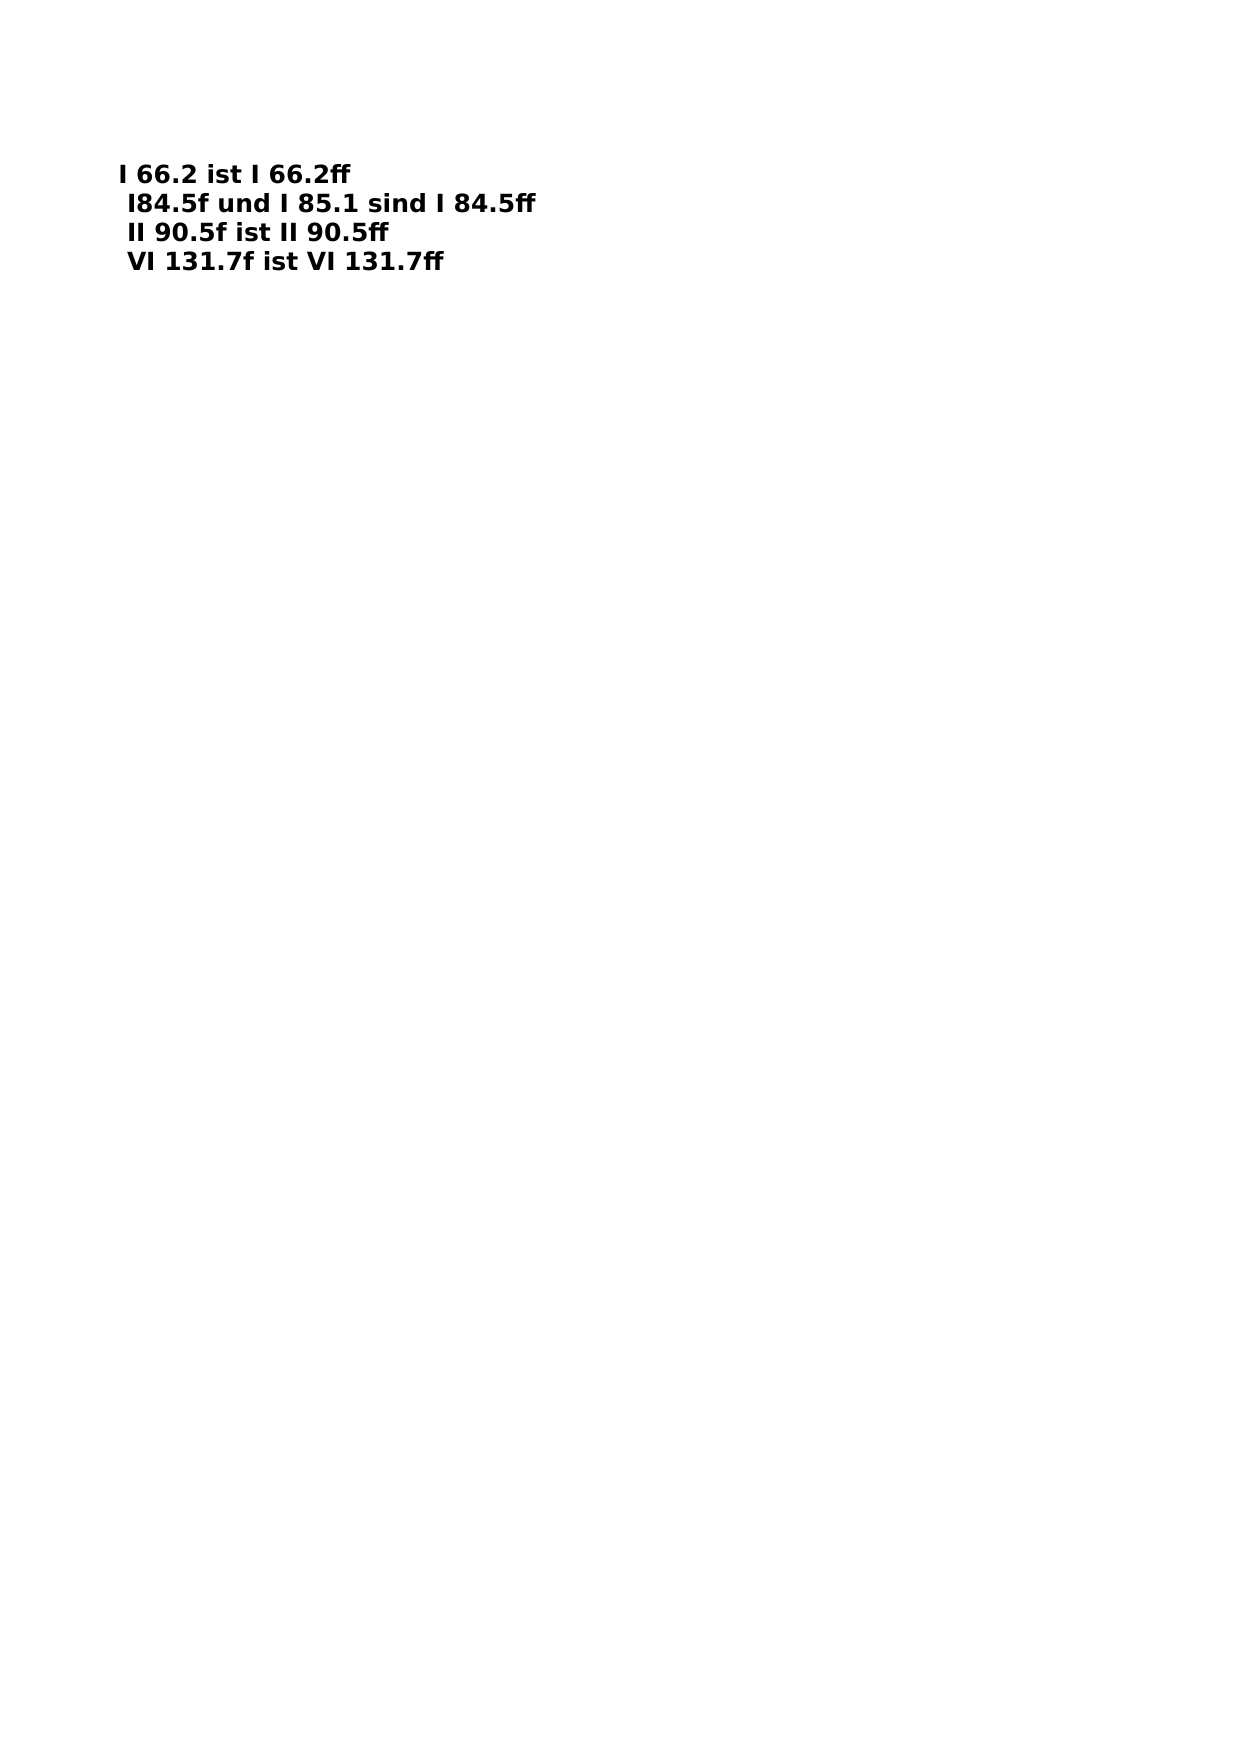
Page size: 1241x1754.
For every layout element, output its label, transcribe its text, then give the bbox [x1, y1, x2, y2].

text [118, 118, 1122, 147]
text I 66.2 ist I 66.2ff I84.5f und I 85.1 sind I 84.5ff II 90.5f ist II 90.5ff VI 131.7f ist VI 131.7ff [118, 160, 1122, 276]
